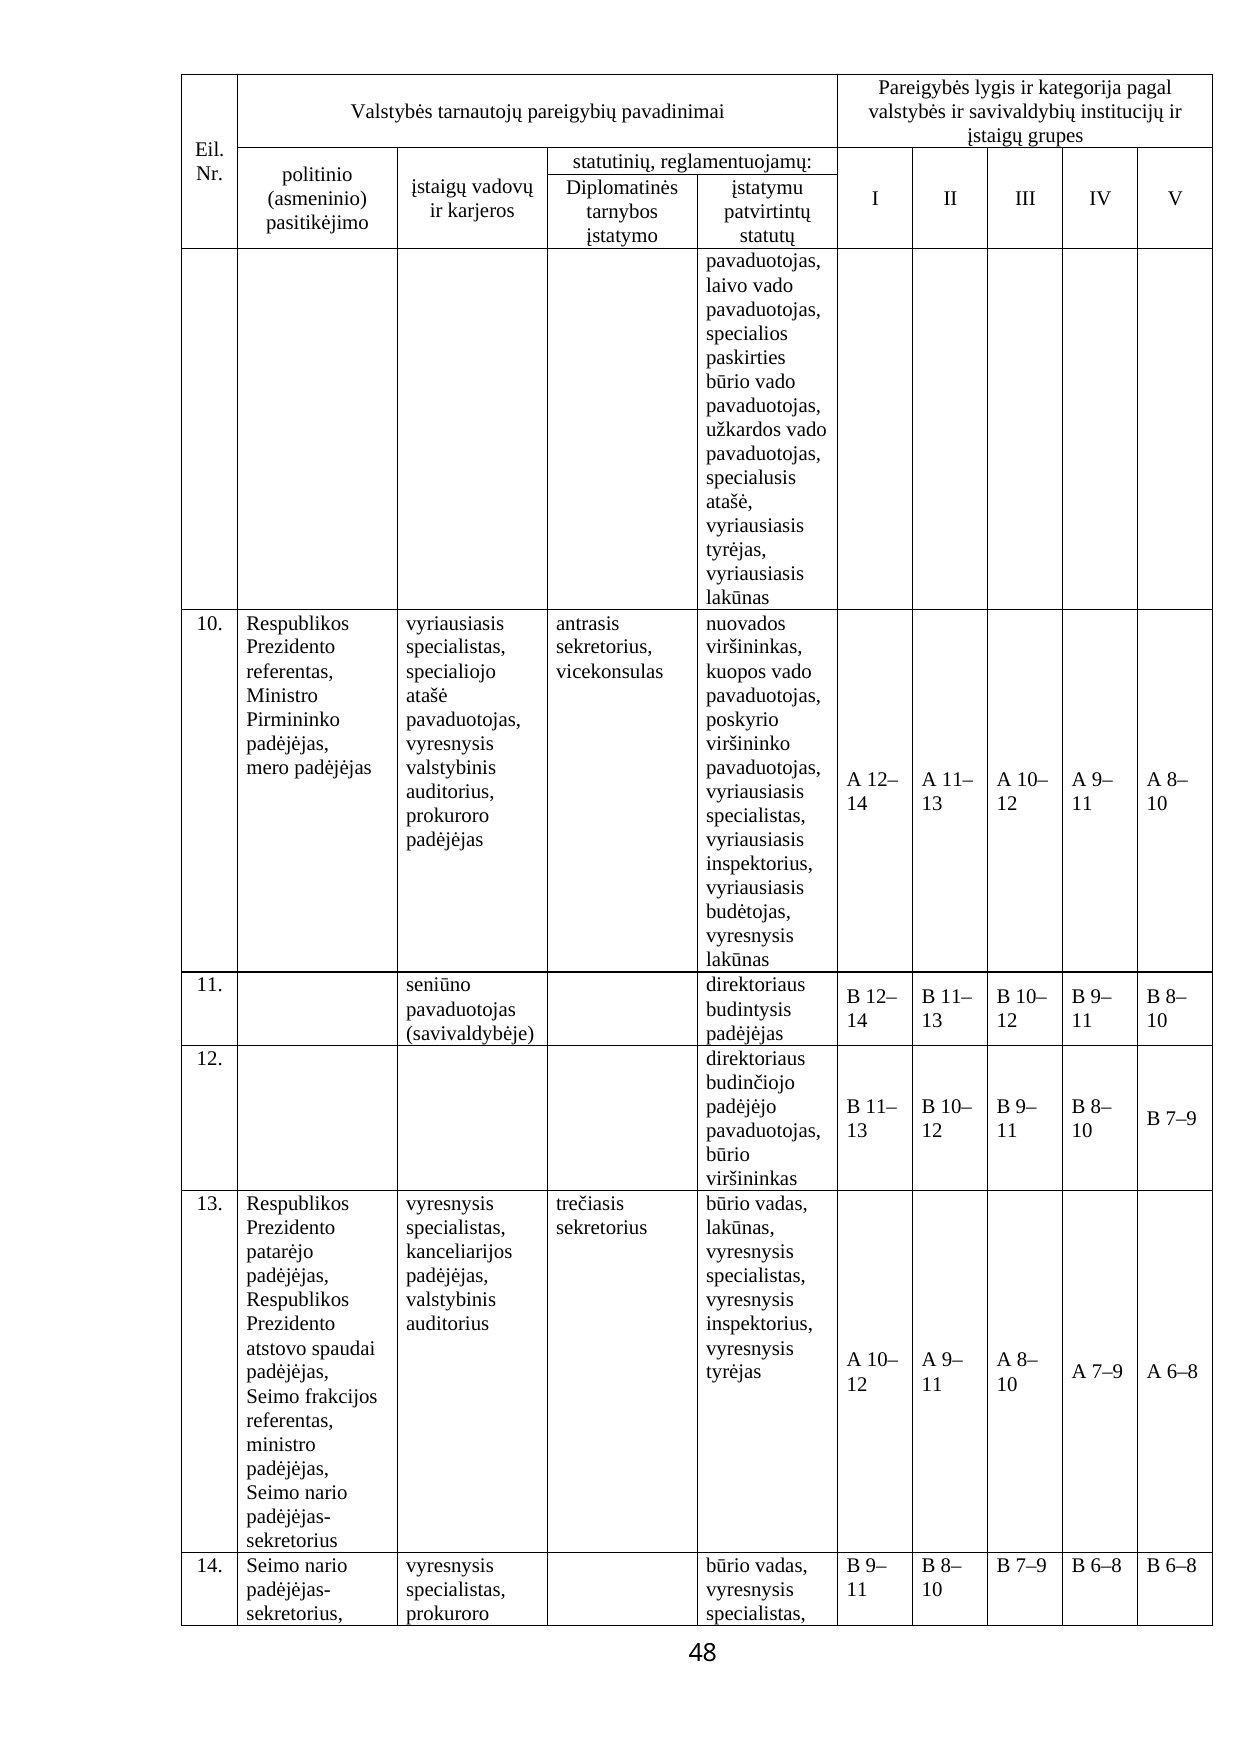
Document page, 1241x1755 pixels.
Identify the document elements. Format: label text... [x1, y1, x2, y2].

table_cell [913, 249, 987, 609]
table_cell IV [1063, 148, 1137, 247]
table_cell [238, 249, 397, 609]
table_cell [548, 1553, 697, 1625]
table_cell vyriausiasis specialistas, specialiojo atašė pavaduotojas, vyresnysis valstybinis auditorius, prokuroro padėjėjas [398, 610, 547, 971]
table_cell [398, 1046, 547, 1190]
table_cell 14. [182, 1553, 237, 1625]
table_cell [238, 973, 397, 1044]
table_cell būrio vadas, vyresnysis specialistas, [698, 1553, 837, 1625]
table_cell B 9–11 [1063, 973, 1137, 1044]
table_cell [1138, 249, 1212, 609]
table_cell A 8–10 [988, 1191, 1062, 1552]
table_cell trečiasis sekretorius [548, 1191, 697, 1552]
table_cell [1063, 249, 1137, 609]
table_cell I [838, 148, 912, 247]
table_cell B 10–12 [913, 1046, 987, 1190]
table_cell A 9–11 [1063, 610, 1137, 971]
table_cell A 9–11 [913, 1191, 987, 1552]
table_header Valstybės tarnautojų pareigybių pavadinimai [238, 75, 837, 147]
table_cell B 9–11 [988, 1046, 1062, 1190]
table_cell B 8–10 [1138, 973, 1212, 1044]
table_header Pareigybės lygis ir kategorija pagal valstybės ir savivaldybių institucijų ir įstaigų grupes [838, 75, 1212, 147]
table_cell Respublikos Prezidento patarėjo padėjėjas, Respublikos Prezidento atstovo spaudai padėjėjas, Seimo frakcijos referentas, ministro padėjėjas, Seimo nario padėjėjas-sekretorius [238, 1191, 397, 1552]
table_cell seniūno pavaduotojas (savivaldybėje) [398, 973, 547, 1044]
table_cell [182, 249, 237, 609]
table_cell įstaigų vadovų ir karjeros [398, 148, 547, 247]
table_header Eil. Nr. [182, 75, 237, 247]
table_cell B 9–11 [838, 1553, 912, 1625]
table_cell B 6–8 [1138, 1553, 1212, 1625]
table_cell A 11–13 [913, 610, 987, 971]
table_cell B 11–13 [838, 1046, 912, 1190]
table_cell A 10–12 [988, 610, 1062, 971]
table_cell Respublikos Prezidento referentas, Ministro Pirmininko padėjėjas, mero padėjėjas [238, 610, 397, 971]
table_cell A 12–14 [838, 610, 912, 971]
table_cell A 8–10 [1138, 610, 1212, 971]
table_cell direktoriaus budintysis padėjėjas [698, 973, 837, 1044]
table_cell B 10–12 [988, 973, 1062, 1044]
table_cell direktoriaus budinčiojo padėjėjo pavaduotojas, būrio viršininkas [698, 1046, 837, 1190]
table_cell politinio (asmeninio) pasitikėjimo [238, 148, 397, 247]
table_cell A 6–8 [1138, 1191, 1212, 1552]
table_cell Diplomatinės tarnybos įstatymo [548, 175, 697, 247]
table_cell 13. [182, 1191, 237, 1552]
table_cell Seimo nario padėjėjas-sekretorius, [238, 1553, 397, 1625]
table_cell 11. [182, 973, 237, 1044]
table_cell įstatymu patvirtintų statutų [698, 175, 837, 247]
table_cell nuovados viršininkas, kuopos vado pavaduotojas, poskyrio viršininko pavaduotojas, vyriausiasis specialistas, vyriausiasis inspektorius, vyriausiasis budėtojas, vyresnysis lakūnas [698, 610, 837, 971]
table_cell B 8–10 [913, 1553, 987, 1625]
table_cell vyresnysis specialistas, kanceliarijos padėjėjas, valstybinis auditorius [398, 1191, 547, 1552]
table_cell III [988, 148, 1062, 247]
table_cell [238, 1046, 397, 1190]
table_cell 12. [182, 1046, 237, 1190]
table_cell 10. [182, 610, 237, 971]
table_cell B 7–9 [988, 1553, 1062, 1625]
table_cell V [1138, 148, 1212, 247]
table_cell [398, 249, 547, 609]
table_cell antrasis sekretorius, vicekonsulas [548, 610, 697, 971]
table_cell [838, 249, 912, 609]
table_cell statutinių, reglamentuojamų: [548, 148, 837, 174]
table_cell pavaduotojas, laivo vado pavaduotojas, specialios paskirties būrio vado pavaduotojas, užkardos vado pavaduotojas, specialusis atašė, vyriausiasis tyrėjas, vyriausiasis lakūnas [698, 249, 837, 609]
table_cell A 7–9 [1063, 1191, 1137, 1552]
table_cell B 8–10 [1063, 1046, 1137, 1190]
table_cell B 12–14 [838, 973, 912, 1044]
table_cell [548, 249, 697, 609]
table_cell [988, 249, 1062, 609]
table_cell B 7–9 [1138, 1046, 1212, 1190]
table_cell vyresnysis specialistas, prokuroro [398, 1553, 547, 1625]
table_cell [548, 973, 697, 1044]
table_cell būrio vadas, lakūnas, vyresnysis specialistas, vyresnysis inspektorius, vyresnysis tyrėjas [698, 1191, 837, 1552]
table_cell [548, 1046, 697, 1190]
table_cell A 10–12 [838, 1191, 912, 1552]
table_cell B 6–8 [1063, 1553, 1137, 1625]
table_cell II [913, 148, 987, 247]
table_cell B 11–13 [913, 973, 987, 1044]
